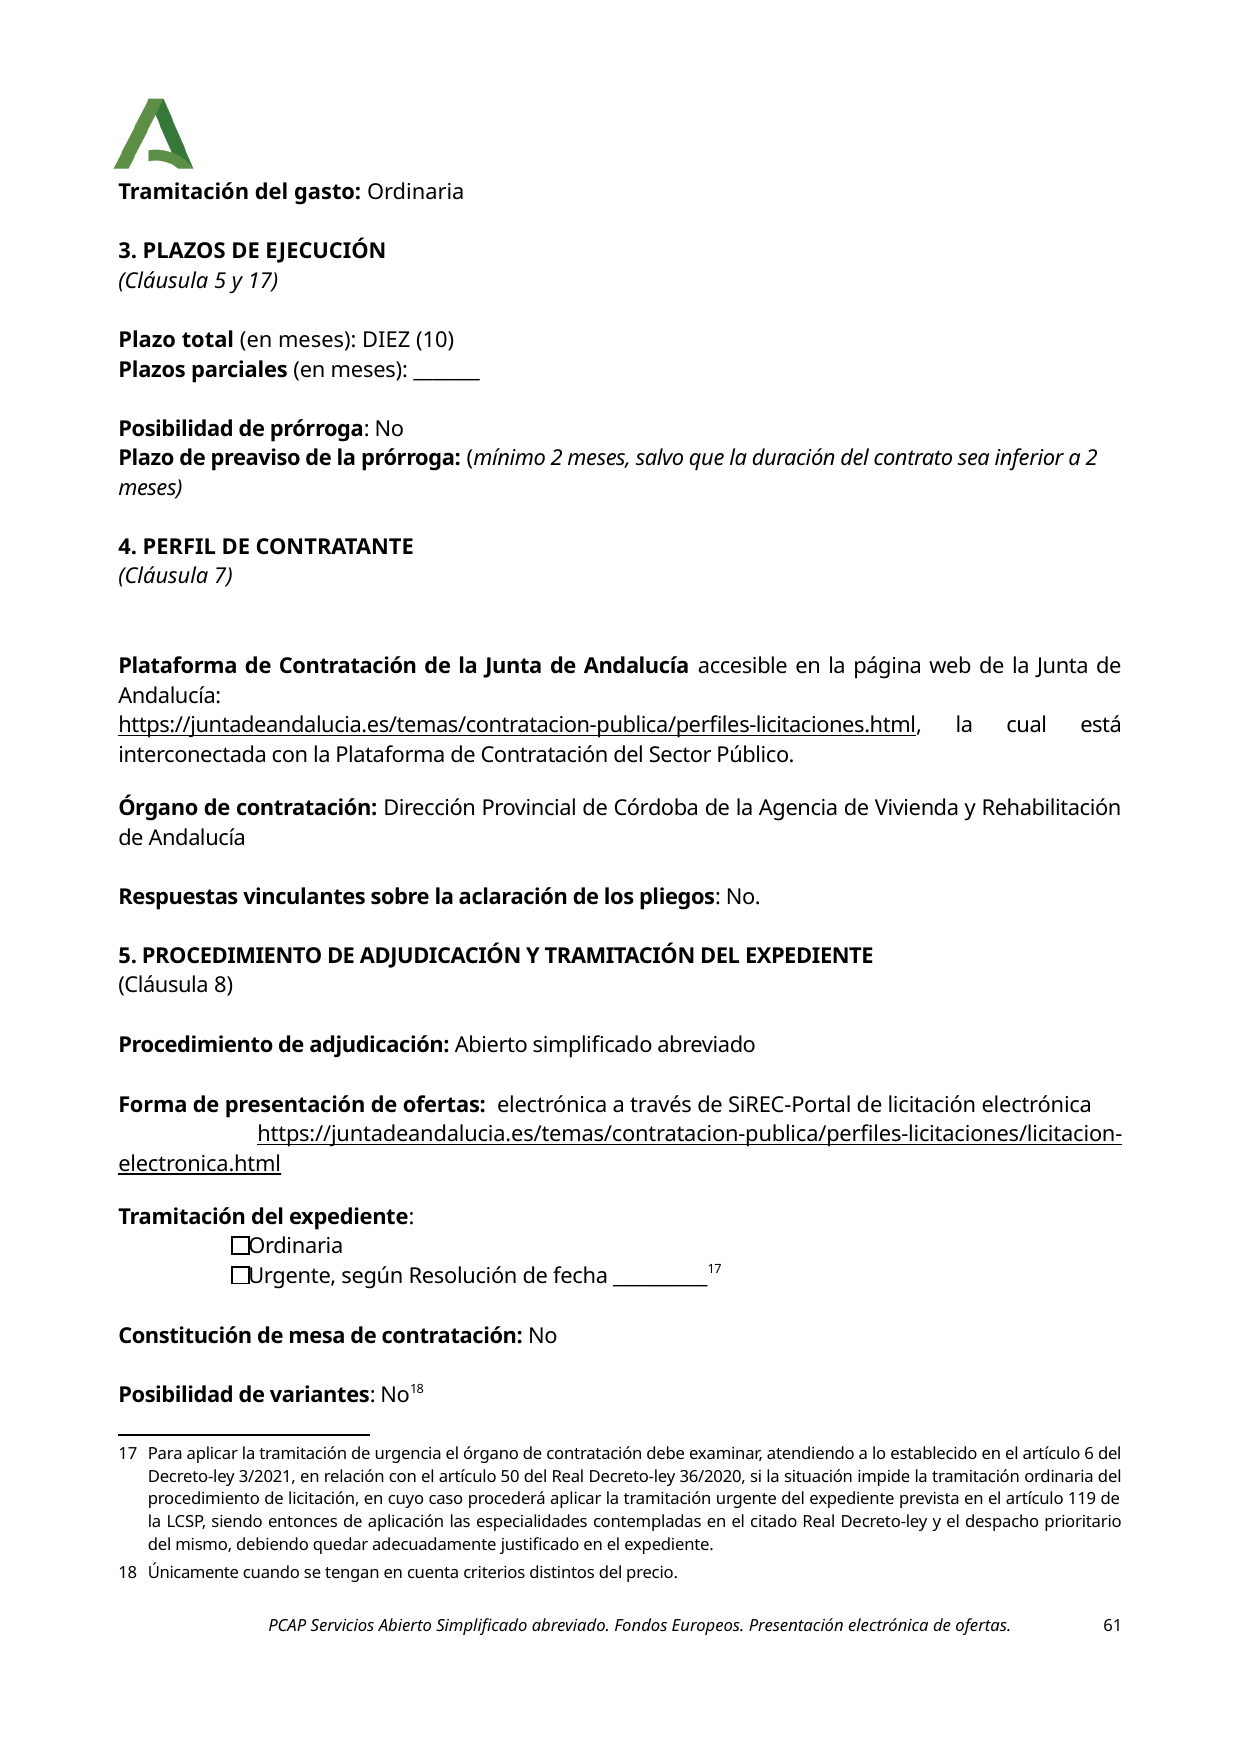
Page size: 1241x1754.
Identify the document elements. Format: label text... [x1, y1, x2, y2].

text Respuestas vinculantes sobre la aclaración de los pliegos: No. [118, 881, 1122, 911]
text Procedimiento de adjudicación: Abierto simplificado abreviado [118, 1029, 1122, 1059]
text Urgente, según Resolución de fecha __________ [118, 1260, 1122, 1290]
text 5. PROCEDIMIENTO DE ADJUDICACIÓN Y TRAMITACIÓN DEL EXPEDIENTE [118, 940, 1122, 969]
text Posibilidad de variantes: No [118, 1379, 1122, 1409]
text (Cláusula 8) [118, 969, 1122, 999]
text 4. PERFIL DE CONTRATANTE [118, 531, 1122, 561]
text Plazo total (en meses): DIEZ (10) [118, 324, 1122, 354]
text (Cláusula 5 y 17) [118, 265, 1122, 294]
text Para aplicar la tramitación de urgencia el órgano de contratación debe examinar, atendiendo a lo establecido en el artículo 6 del Decreto-ley 3/2021, en relación con el artículo 50 del Real Decreto-ley 36/2020, si la situación impide la tramitación ordinaria del procedimiento de licitación, en cuyo caso procederá aplicar la tramitación urgente del expediente prevista en el artículo 119 de la LCSP, siendo entonces de aplicación las especialidades contempladas en el citado Real Decreto-ley y el despacho prioritario del mismo, debiendo quedar adecuadamente justificado en el expediente. [118, 1441, 1122, 1555]
text Tramitación del gasto: Ordinaria [118, 176, 1122, 206]
text Constitución de mesa de contratación: No [118, 1320, 1122, 1350]
text Plazo de preaviso de la prórroga: (mínimo 2 meses, salvo que la duración del contrato sea inferior a 2 meses) [118, 442, 1122, 502]
text Únicamente cuando se tengan en cuenta criterios distintos del precio. [118, 1561, 1122, 1584]
text 3. PLAZOS DE EJECUCIÓN [118, 235, 1122, 265]
text Posibilidad de prórroga: No [118, 413, 1122, 442]
text https://juntadeandalucia.es/temas/contratacion-publica/perfiles-licitaciones/licitacion-electronica.html [118, 1118, 1122, 1178]
text Plazos parciales (en meses): _______ [118, 354, 1122, 384]
text Plataforma de Contratación de la Junta de Andalucía accesible en la página web de la Junta de Andalucía: [118, 650, 1122, 709]
text Ordinaria [118, 1231, 1122, 1260]
text https://juntadeandalucia.es/temas/contratacion-publica/perfiles-licitaciones.html, la cual está interconectada con la Plataforma de Contratación del Sector Público. [118, 709, 1122, 769]
text Órgano de contratación: Dirección Provincial de Córdoba de la Agencia de Vivienda y Rehabilitación de Andalucía [118, 792, 1122, 851]
text Forma de presentación de ofertas: electrónica a través de SiREC-Portal de licitación electrónica [118, 1089, 1122, 1118]
text (Cláusula 7) [118, 561, 1122, 590]
text Tramitación del expediente: [118, 1201, 1122, 1231]
picture [109, 94, 198, 173]
